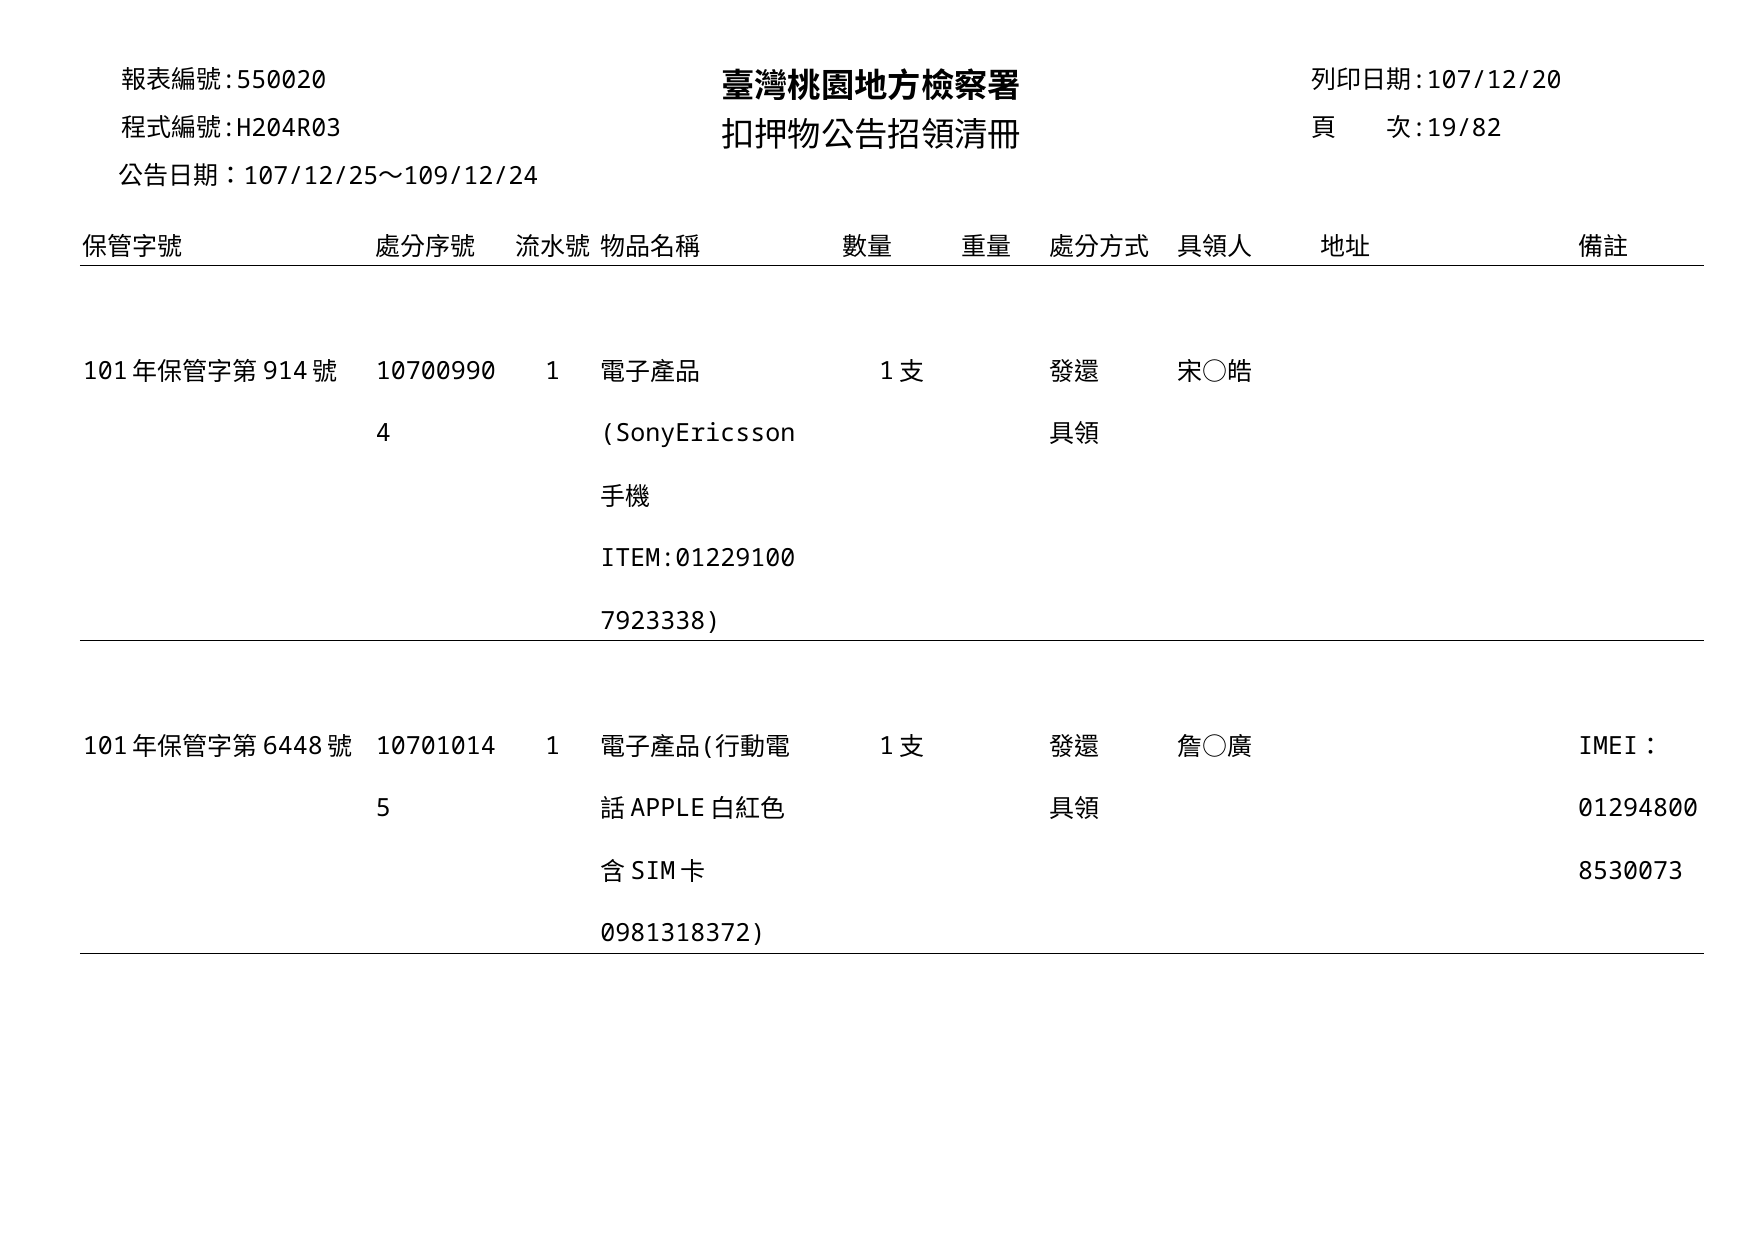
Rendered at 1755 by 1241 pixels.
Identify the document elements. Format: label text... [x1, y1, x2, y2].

table_header 數量 [808, 203, 927, 265]
table_cell 101年保管字第6448號 [80, 641, 373, 953]
table_header 備註 [1575, 203, 1704, 265]
table_cell 101年保管字第914號 [80, 266, 373, 640]
table_cell IMEI：012948008530073 [1575, 641, 1704, 953]
table_header 處分序號 [373, 203, 507, 265]
table_cell 發還 具領 [1046, 266, 1175, 640]
table_cell 1支 [808, 266, 927, 640]
table_header 重量 [927, 203, 1046, 265]
table_header 處分方式 [1046, 203, 1175, 265]
table_header 物品名稱 [597, 203, 807, 265]
table_cell [927, 641, 1046, 953]
table_cell 1 [507, 641, 597, 953]
table_header 流水號 [507, 203, 597, 265]
table_cell 107009904 [373, 266, 507, 640]
table_header 保管字號 [80, 203, 373, 265]
table_cell 宋○皓 [1175, 266, 1317, 640]
table_cell 電子產品(行動電話APPLE白紅色含SIM卡0981318372) [597, 641, 807, 953]
table_header 地址 [1317, 203, 1575, 265]
table_cell [1575, 266, 1704, 640]
table_cell [1317, 266, 1575, 640]
table_header 具領人 [1175, 203, 1317, 265]
table_cell [1317, 641, 1575, 953]
table_cell [927, 266, 1046, 640]
table_cell 電子產品(SonyEricsson手機ITEM:012291007923338) [597, 266, 807, 640]
table_cell 詹○廣 [1175, 641, 1317, 953]
table_cell 107010145 [373, 641, 507, 953]
table_cell 1 [507, 266, 597, 640]
table_cell 發還 具領 [1046, 641, 1175, 953]
table_cell 1支 [808, 641, 927, 953]
